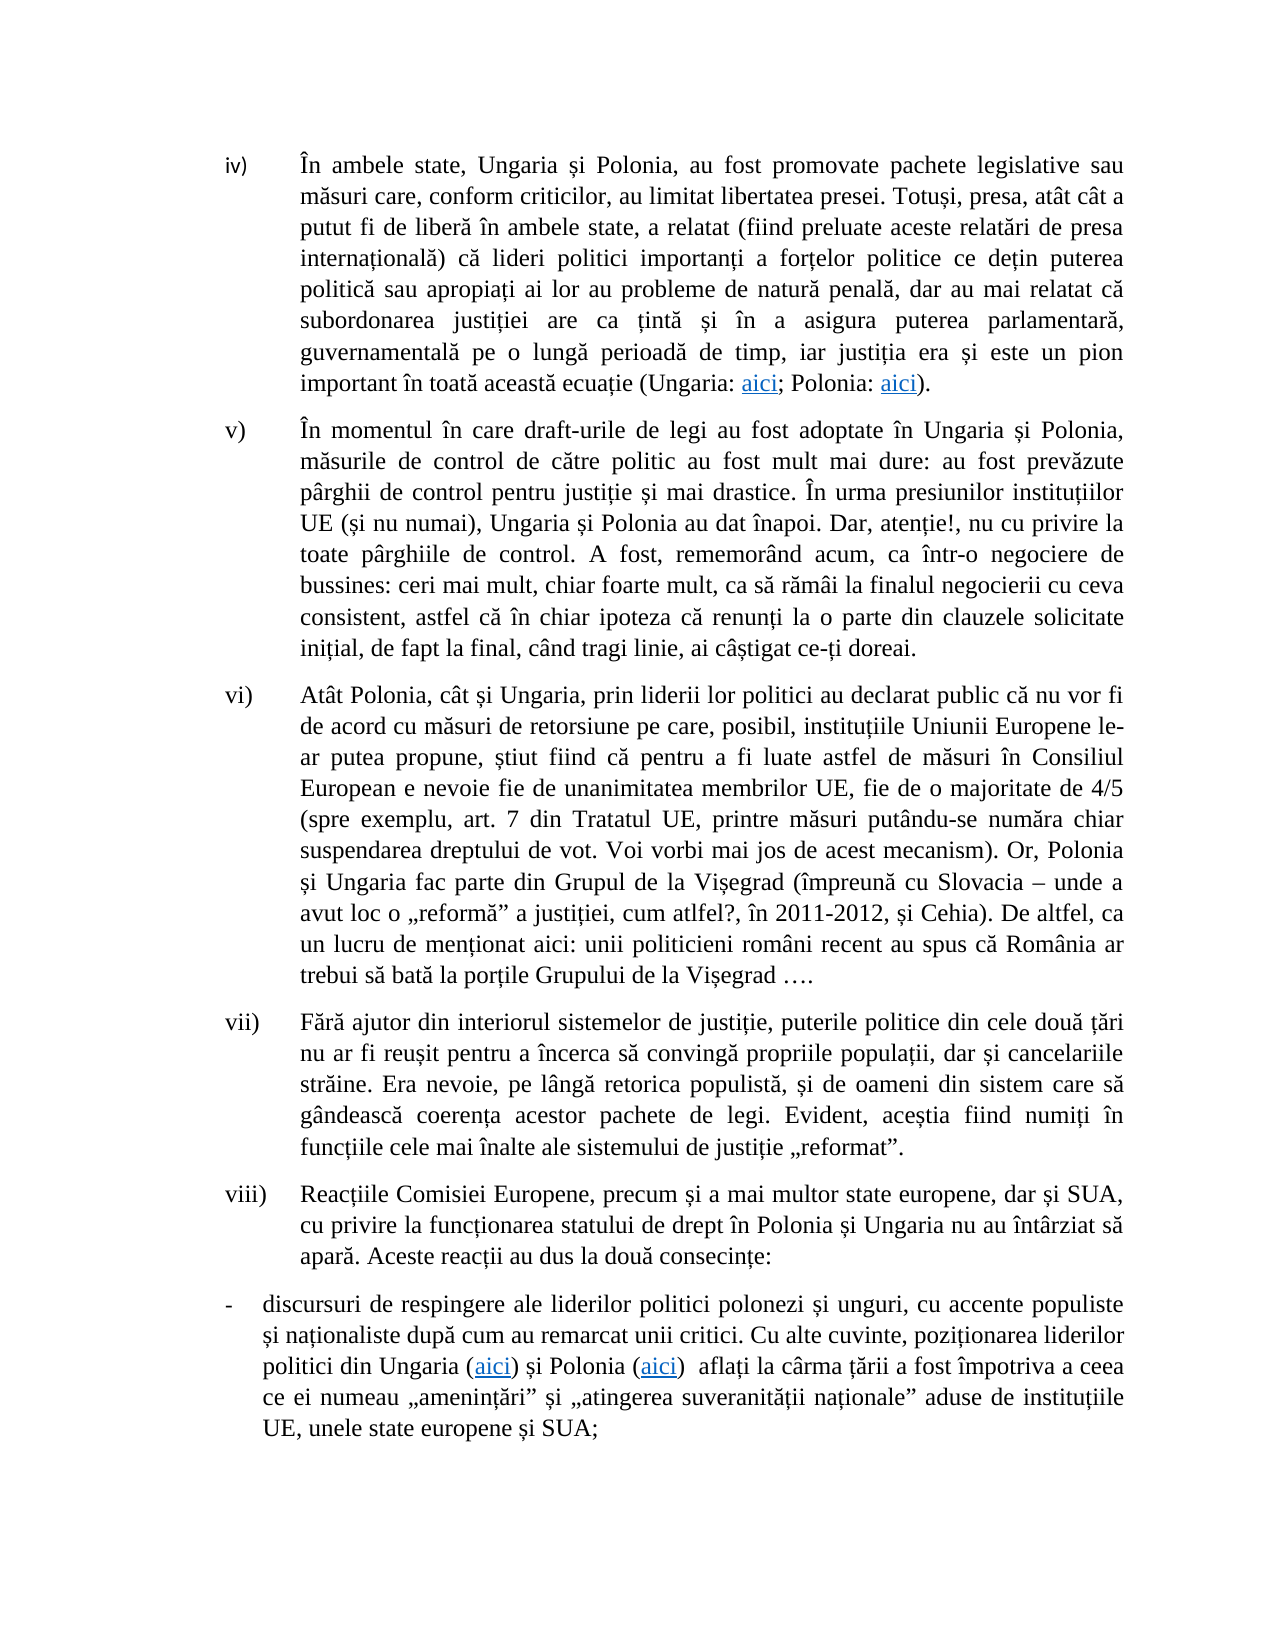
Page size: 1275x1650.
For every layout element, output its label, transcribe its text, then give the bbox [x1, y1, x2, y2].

list Atât Polonia, cât și Ungaria, prin liderii lor politici au declarat public că nu vor fi de acord cu măsuri de retorsiune pe care, posibil, instituțiile Uniunii Europene le-ar putea propune, știut fiind că pentru a fi luate astfel de măsuri în Consiliul European e nevoie fie de unanimitatea membrilor UE, fie de o majoritate de 4/5 (spre exemplu, art. 7 din Tratatul UE, printre măsuri putându-se număra chiar suspendarea dreptului de vot. Voi vorbi mai jos de acest mecanism). Or, Polonia și Ungaria fac parte din Grupul de la Vișegrad (împreună cu Slovacia – unde a avut loc o „reformă” a justiției, cum atlfel?, în 2011-2012, și Cehia). De altfel, ca un lucru de menționat aici: unii politicieni români recent au spus că România ar trebui să bată la porțile Grupului de la Vișegrad …. [225, 680, 1125, 988]
list Fără ajutor din interiorul sistemelor de justiție, puterile politice din cele două țări nu ar fi reușit pentru a încerca să convingă propriile populații, dar și cancelariile străine. Era nevoie, pe lângă retorica populistă, și de oameni din sistem care să gândească coerența acestor pachete de legi. Evident, aceștia fiind numiți în funcțiile cele mai înalte ale sistemului de justiție „reformat”. [225, 1007, 1125, 1160]
list Reacțiile Comisiei Europene, precum și a mai multor state europene, dar și SUA, cu privire la funcționarea statului de drept în Polonia și Ungaria nu au întârziat să apară. Aceste reacții au dus la două consecințe: [225, 1179, 1125, 1270]
list În ambele state, Ungaria și Polonia, au fost promovate pachete legislative sau măsuri care, conform criticilor, au limitat libertatea presei. Totuși, presa, atât cât a putut fi de liberă în ambele state, a relatat (fiind preluate aceste relatări de presa internațională) că lideri politici importanți a forțelor politice ce dețin puterea politică sau apropiați ai lor au probleme de natură penală, dar au mai relatat că subordonarea justiției are ca țintă și în a asigura puterea parlamentară, guvernamentală pe o lungă perioadă de timp, iar justiția era și este un pion important în toată această ecuație (Ungaria: aici; Polonia: aici). [225, 150, 1125, 396]
list În momentul în care draft-urile de legi au fost adoptate în Ungaria și Polonia, măsurile de control de către politic au fost mult mai dure: au fost prevăzute pârghii de control pentru justiție și mai drastice. În urma presiunilor instituțiilor UE (și nu numai), Ungaria și Polonia au dat înapoi. Dar, atenție!, nu cu privire la toate pârghiile de control. A fost, rememorând acum, ca într-o negociere de bussines: ceri mai mult, chiar foarte mult, ca să rămâi la finalul negocierii cu ceva consistent, astfel că în chiar ipoteza că renunți la o parte din clauzele solicitate inițial, de fapt la final, când tragi linie, ai câștigat ce-ți doreai. [225, 415, 1125, 661]
list discursuri de respingere ale liderilor politici polonezi și unguri, cu accente populiste și naționaliste după cum au remarcat unii critici. Cu alte cuvinte, poziționarea liderilor politici din Ungaria (aici) și Polonia (aici) aflați la cârma țării a fost împotriva a ceea ce ei numeau „amenințări” și „atingerea suveranității naționale” aduse de instituțiile UE, unele state europene și SUA; [225, 1289, 1125, 1442]
